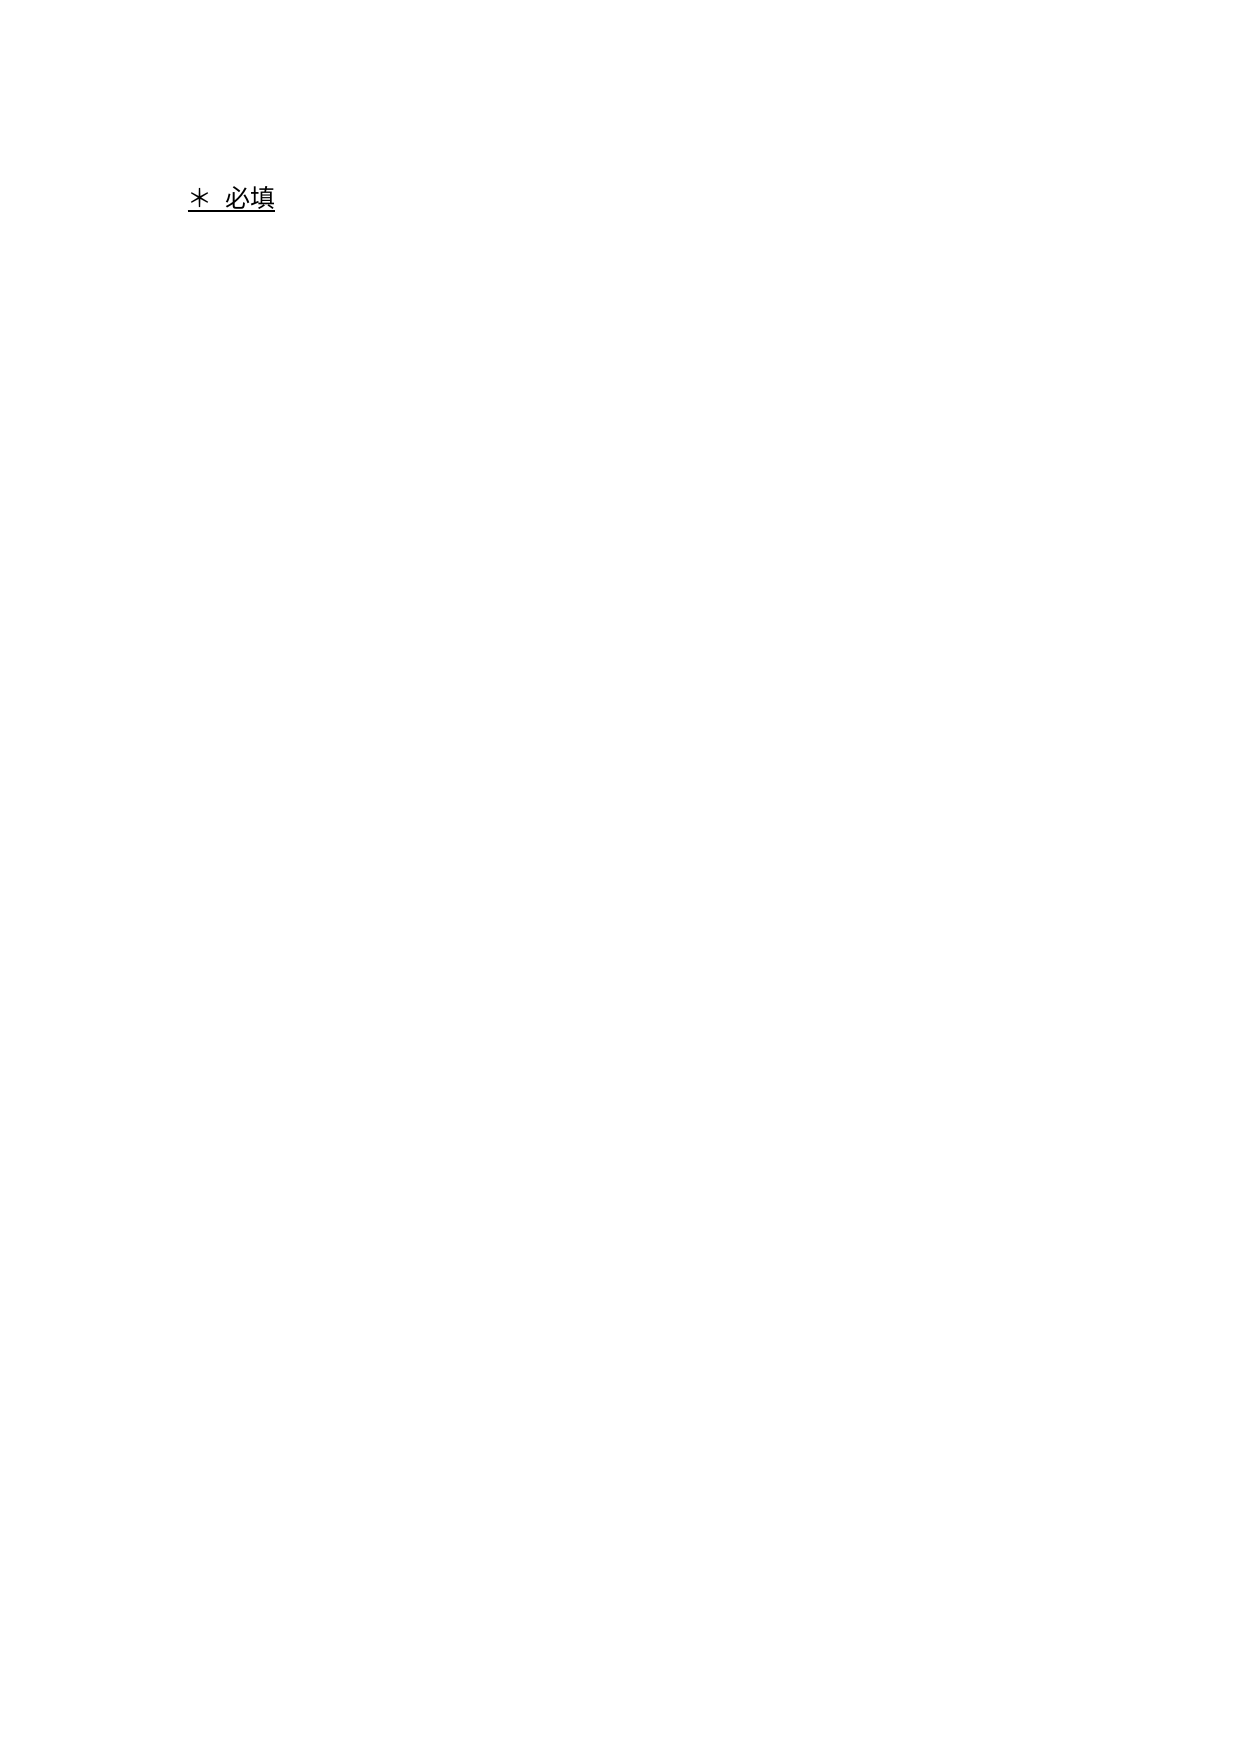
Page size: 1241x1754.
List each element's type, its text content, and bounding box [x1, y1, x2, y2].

text ＊ 必填 [187, 155, 1053, 218]
